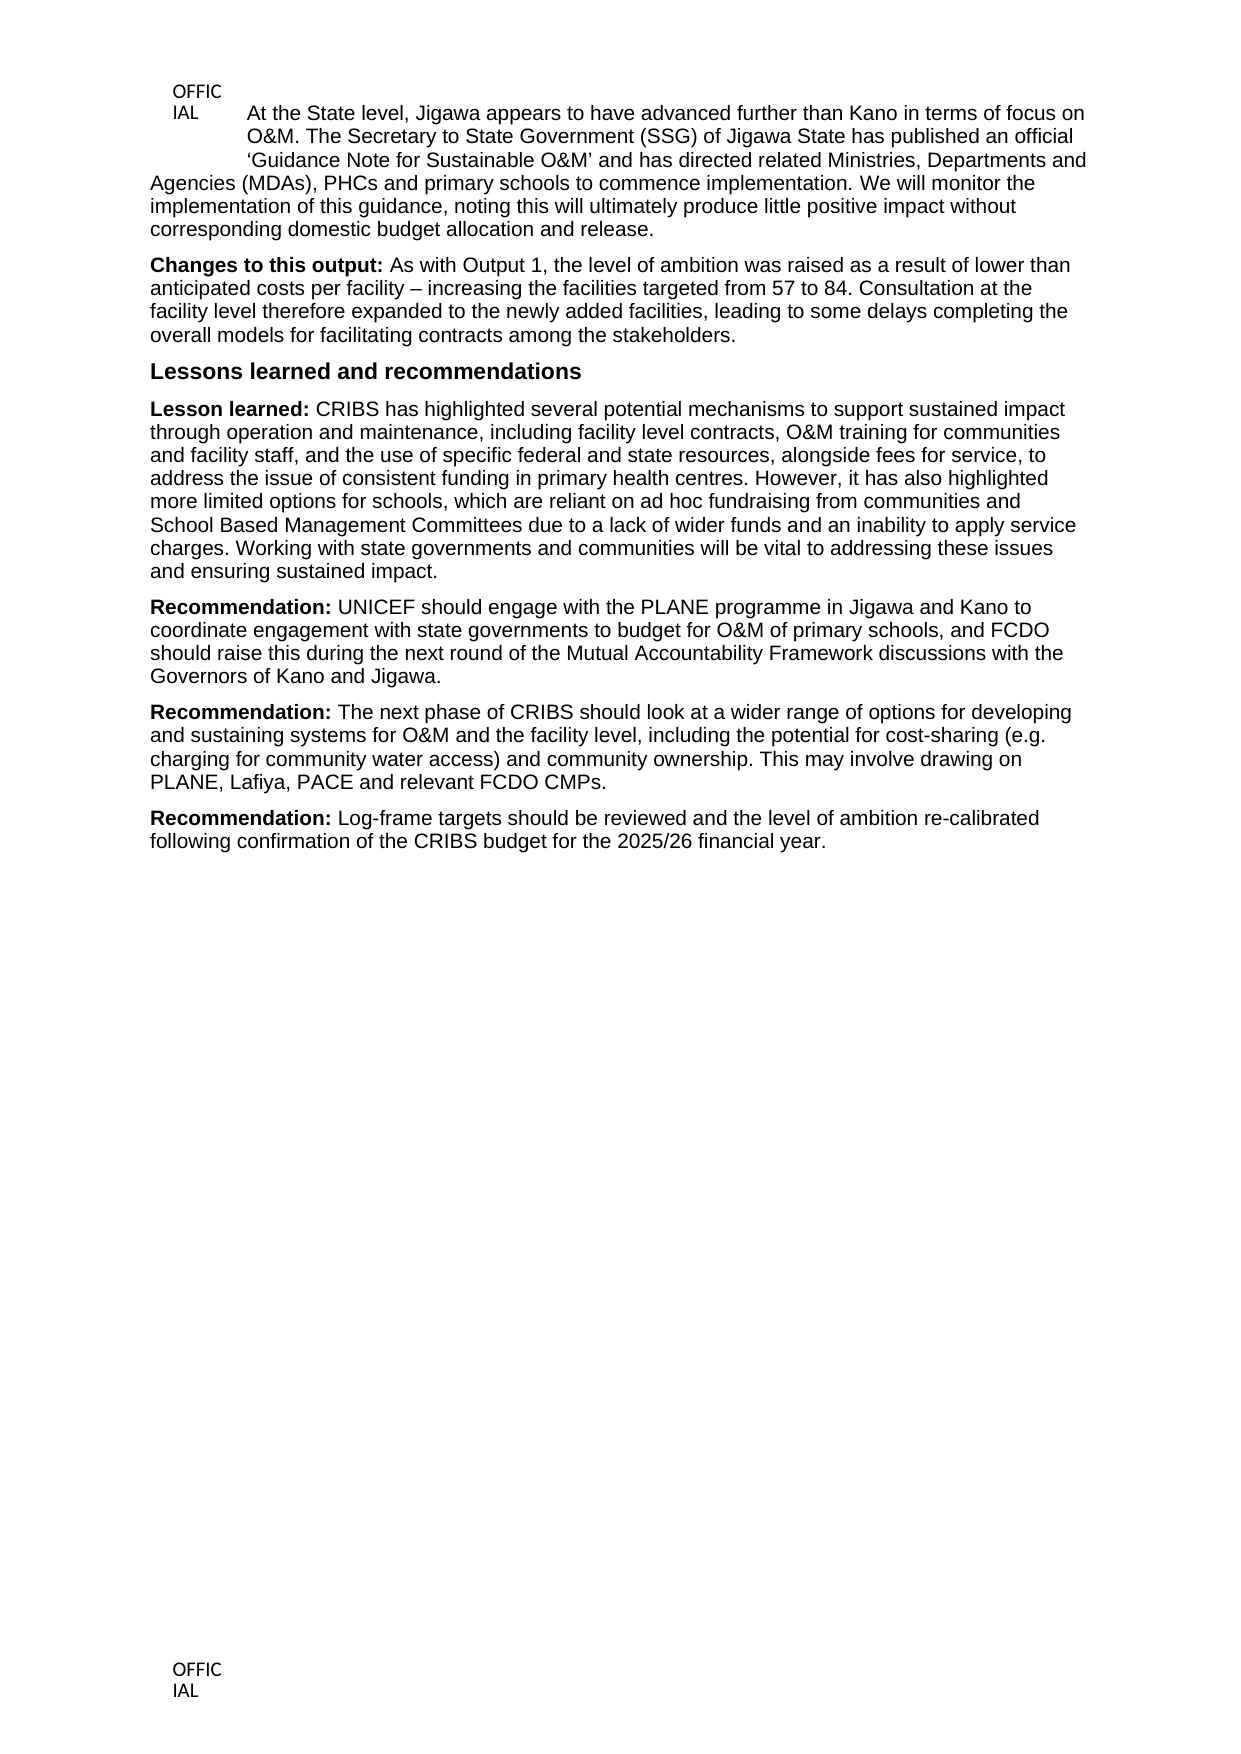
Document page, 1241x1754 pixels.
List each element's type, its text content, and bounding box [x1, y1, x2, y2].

text Lessons learned and recommendations [150, 359, 1090, 384]
text At the State level, Jigawa appears to have advanced further than Kano in terms of focus on O&M. The Secretary to State Government (SSG) of Jigawa State has published an official ‘Guidance Note for Sustainable O&M’ and has directed related Ministries, Departments and Agencies (MDAs), PHCs and primary schools to commence implementation. We will monitor the implementation of this guidance, noting this will ultimately produce little positive impact without corresponding domestic budget allocation and release. [150, 102, 1090, 241]
text Lesson learned: CRIBS has highlighted several potential mechanisms to support sustained impact through operation and maintenance, including facility level contracts, O&M training for communities and facility staff, and the use of specific federal and state resources, alongside fees for service, to address the issue of consistent funding in primary health centres. However, it has also highlighted more limited options for schools, which are reliant on ad hoc fundraising from communities and School Based Management Committees due to a lack of wider funds and an inability to apply service charges. Working with state governments and communities will be vital to addressing these issues and ensuring sustained impact. [150, 397, 1090, 583]
text Recommendation: The next phase of CRIBS should look at a wider range of options for developing and sustaining systems for O&M and the facility level, including the potential for cost-sharing (e.g. charging for community water access) and community ownership. This may involve drawing on PLANE, Lafiya, PACE and relevant FCDO CMPs. [150, 701, 1090, 794]
text Changes to this output: As with Output 1, the level of ambition was raised as a result of lower than anticipated costs per facility – increasing the facilities targeted from 57 to 84. Consultation at the facility level therefore expanded to the newly added facilities, leading to some delays completing the overall models for facilitating contracts among the stakeholders. [150, 253, 1090, 346]
text Recommendation: Log-frame targets should be reviewed and the level of ambition re-calibrated following confirmation of the CRIBS budget for the 2025/26 financial year. [150, 806, 1090, 853]
text Recommendation: UNICEF should engage with the PLANE programme in Jigawa and Kano to coordinate engagement with state governments to budget for O&M of primary schools, and FCDO should raise this during the next round of the Mutual Accountability Framework discussions with the Governors of Kano and Jigawa. [150, 595, 1090, 688]
